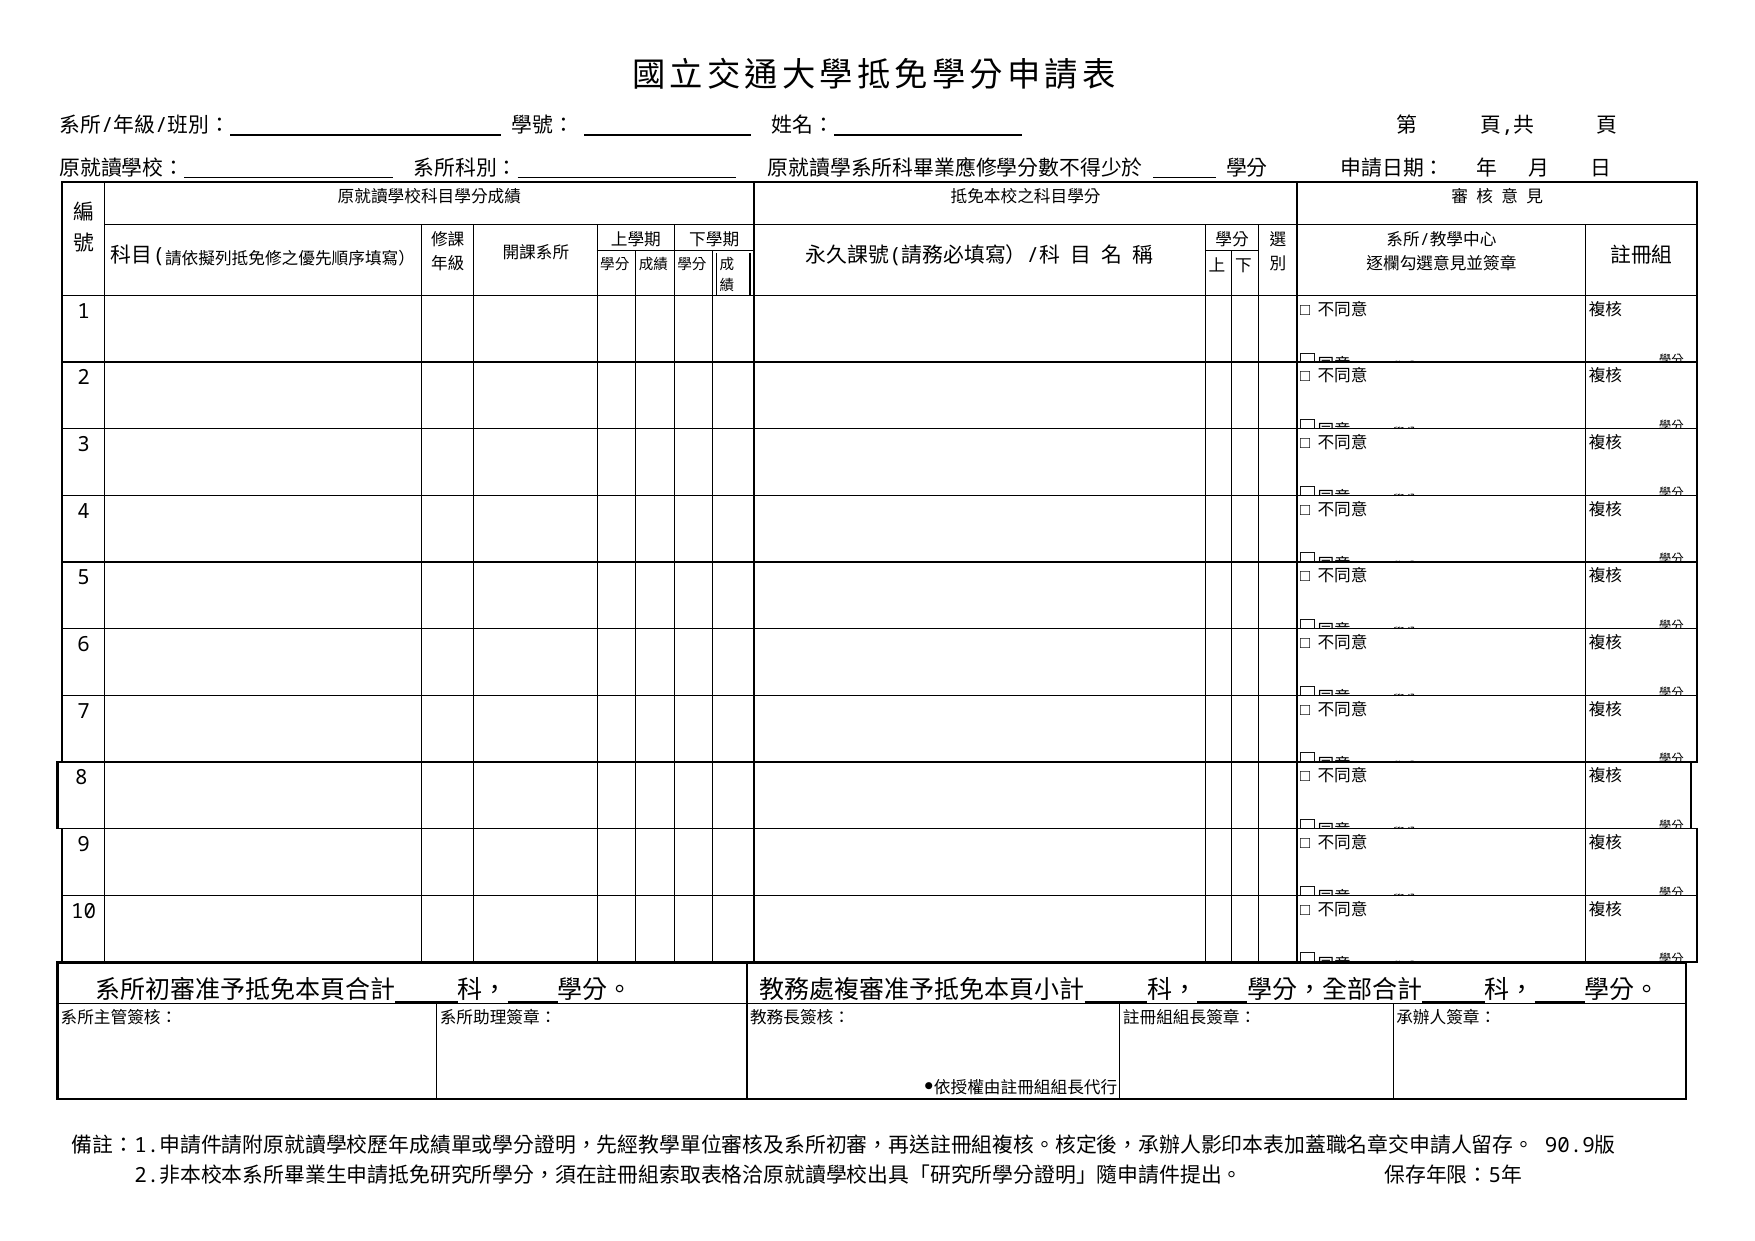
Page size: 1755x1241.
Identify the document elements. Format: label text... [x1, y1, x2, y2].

table_cell [713, 696, 753, 761]
table_cell 複核 學分 [1586, 763, 1690, 828]
table_cell [636, 496, 674, 561]
table_cell [636, 563, 674, 628]
table_cell [675, 829, 712, 895]
table_cell 複核 學分 [1586, 496, 1696, 561]
table_cell [713, 763, 753, 828]
table_cell [474, 496, 597, 561]
table_cell [1232, 629, 1258, 695]
table_cell 不同意 同意 學分 [1298, 296, 1585, 361]
table_cell 承辦人簽章： [1394, 1004, 1685, 1098]
table_cell [474, 896, 597, 961]
table_cell [598, 696, 635, 761]
table_cell [1206, 763, 1231, 828]
table_cell 系所初審准予抵免本頁合計 科， 學分。 [59, 964, 746, 1003]
table_cell 8 [59, 763, 104, 828]
table_cell [105, 429, 421, 495]
table_cell [598, 363, 635, 428]
table_cell [755, 896, 1205, 961]
table_cell [1206, 896, 1231, 961]
table_cell [422, 696, 473, 761]
table_cell [598, 296, 635, 361]
table_cell [1232, 563, 1258, 628]
table_cell [598, 896, 635, 961]
table_cell [1206, 429, 1231, 495]
table_cell [598, 763, 635, 828]
table_cell 複核 學分 [1586, 696, 1696, 761]
table_cell [474, 696, 597, 761]
table_cell 不同意 同意 學分 [1298, 829, 1585, 895]
table_cell [1259, 429, 1296, 495]
table_cell [1691, 1003, 1697, 1098]
table_cell [1259, 896, 1296, 961]
table_cell [1259, 363, 1296, 428]
table_cell 複核 學分 [1586, 829, 1696, 895]
table_cell [713, 429, 753, 495]
table_cell 不同意 同意 學分 [1298, 629, 1585, 695]
table_cell [422, 563, 473, 628]
table_cell 不同意 同意 學分 [1298, 696, 1585, 761]
table_cell [675, 763, 712, 828]
table_cell 9 [63, 829, 104, 895]
table_cell 修課 年級 [422, 225, 473, 295]
table_cell [105, 896, 421, 961]
table_header 編 號 [63, 183, 104, 295]
table_cell [1692, 763, 1697, 828]
table_cell [636, 629, 674, 695]
table_cell 學分 [598, 251, 635, 295]
table_cell [1206, 696, 1231, 761]
table_cell 不同意 同意 學分 [1298, 763, 1585, 828]
table_cell [636, 763, 674, 828]
table_cell [713, 629, 753, 695]
table_cell 系所/教學中心 逐欄勾選意見並簽章 [1298, 225, 1585, 295]
table_cell [675, 363, 712, 428]
table_cell [755, 696, 1205, 761]
table_cell [1259, 496, 1296, 561]
table_cell 不同意 同意 學分 [1298, 429, 1585, 495]
table_cell [1259, 296, 1296, 361]
table_cell [598, 496, 635, 561]
table_cell [422, 496, 473, 561]
table_cell [105, 496, 421, 561]
table_cell 學分 [675, 251, 712, 295]
table_cell [1691, 963, 1697, 1003]
table_cell [1206, 629, 1231, 695]
table_cell [105, 696, 421, 761]
table_cell [713, 296, 753, 361]
table_cell [1232, 896, 1258, 961]
table_cell [1687, 963, 1691, 1003]
table_cell 學分 [1206, 225, 1258, 250]
table_cell 7 [63, 696, 104, 761]
table_cell [755, 296, 1205, 361]
table_cell [598, 429, 635, 495]
table_cell 永久課號(請務必填寫）/科 目 名 稱 [755, 225, 1205, 295]
table_cell [105, 629, 421, 695]
table_cell [474, 363, 597, 428]
table_cell 教務長簽核： 依授權由註冊組組長代行 [748, 1004, 1119, 1098]
table_cell [1206, 363, 1231, 428]
table_cell 教務處複審准予抵免本頁小計 科， 學分，全部合計 科， 學分。 [748, 964, 1685, 1003]
table_cell 6 [63, 629, 104, 695]
table_cell [636, 696, 674, 761]
table_cell [1232, 363, 1258, 428]
table_cell [713, 896, 753, 961]
table_cell 複核 學分 [1586, 563, 1696, 628]
table_cell 10 [63, 896, 104, 961]
table_cell 複核 學分 [1586, 629, 1696, 695]
table_cell [422, 896, 473, 961]
table_cell [1206, 829, 1231, 895]
table_cell 4 [63, 496, 104, 561]
table_cell 3 [63, 429, 104, 495]
table_cell [1259, 629, 1296, 695]
table_cell [1232, 496, 1258, 561]
table_cell 5 [63, 563, 104, 628]
table_cell [474, 563, 597, 628]
table_cell [713, 496, 753, 561]
table_header 原就讀學校科目學分成績 [105, 183, 753, 224]
table_cell 註冊組組長簽章： [1120, 1004, 1393, 1098]
table_cell [474, 629, 597, 695]
table_cell [636, 429, 674, 495]
table_cell [474, 829, 597, 895]
table_cell [598, 829, 635, 895]
table_cell [422, 763, 473, 828]
table_cell [1232, 296, 1258, 361]
table_cell [675, 296, 712, 361]
table_cell 成績 [713, 251, 753, 295]
table_cell [1206, 496, 1231, 561]
table_cell [755, 763, 1205, 828]
table_header 抵免本校之科目學分 [755, 183, 1296, 224]
table_cell 科目(請依擬列抵免修之優先順序填寫） [105, 225, 421, 295]
table_cell [1232, 429, 1258, 495]
table_cell [675, 696, 712, 761]
table_cell [675, 496, 712, 561]
table_cell [105, 829, 421, 895]
table_cell [1232, 829, 1258, 895]
table_cell [422, 429, 473, 495]
table_header 審 核 意 見 [1298, 183, 1696, 224]
table_cell 複核 學分 [1586, 896, 1696, 961]
table_cell 不同意 同意 學分 [1298, 496, 1585, 561]
table_cell [1206, 563, 1231, 628]
table_cell [474, 296, 597, 361]
table_cell 1 [63, 296, 104, 361]
table_cell 不同意 同意 學分 [1298, 363, 1585, 428]
table_cell [755, 496, 1205, 561]
table_cell 不同意 同意 學分 [1298, 896, 1585, 961]
table_cell [675, 896, 712, 961]
table_cell [422, 296, 473, 361]
table_cell [713, 363, 753, 428]
table_cell [636, 363, 674, 428]
table_cell [1206, 296, 1231, 361]
table_cell [713, 563, 753, 628]
text 2.非本校本系所畢業生申請抵免研究所學分，須在註冊組索取表格洽原就讀學校出具「研究所學分證明」隨申請件提出。 保存年限：5年 [134, 1159, 1667, 1189]
table_cell [755, 629, 1205, 695]
table_cell [755, 829, 1205, 895]
table_cell [636, 829, 674, 895]
text 國立交通大學抵免學分申請表 [59, 47, 1689, 96]
table_cell 系所助理簽章： [437, 1004, 746, 1098]
table_cell [675, 563, 712, 628]
table_cell [1259, 829, 1296, 895]
table_cell [713, 829, 753, 895]
table_cell 不同意 同意 學分 [1298, 563, 1585, 628]
text 備註：1.申請件請附原就讀學校歷年成績單或學分證明，先經教學單位審核及系所初審，再送註冊組複核。核定後，承辦人影印本表加蓋職名章交申請人留存。 90.9版 [72, 1128, 1697, 1159]
table_cell [474, 763, 597, 828]
table_cell 選 別 [1259, 225, 1296, 295]
table_cell [105, 363, 421, 428]
table_cell [1259, 696, 1296, 761]
table_cell [105, 296, 421, 361]
table_cell 開課系所 [474, 225, 597, 295]
table_cell [1232, 763, 1258, 828]
table_cell 下 [1232, 251, 1258, 295]
table_cell 上學期 [598, 225, 674, 250]
table_cell [755, 429, 1205, 495]
table_cell [422, 629, 473, 695]
table_cell 上 [1206, 251, 1231, 295]
text 系所/年級/班別： 學號： 姓名： 第 頁,共 頁 [59, 108, 1689, 138]
table_cell 系所主管簽核： [59, 1004, 436, 1098]
table_cell [636, 296, 674, 361]
table_cell [1687, 1003, 1691, 1098]
table_cell 下學期 [675, 225, 753, 250]
text 原就讀學校： 系所科別： 原就讀學系所科畢業應修學分數不得少於 學分 申請日期： 年 月 日 [59, 151, 1689, 181]
table_cell 複核 學分 [1586, 429, 1696, 495]
table_cell [422, 829, 473, 895]
table_cell [1232, 696, 1258, 761]
table_cell [755, 563, 1205, 628]
table_cell [422, 363, 473, 428]
table_cell [598, 563, 635, 628]
table_cell 2 [63, 363, 104, 428]
table_cell 複核 學分 [1586, 363, 1696, 428]
table_cell [675, 429, 712, 495]
table_cell [474, 429, 597, 495]
table_cell 成績 [636, 251, 674, 295]
table_cell [675, 629, 712, 695]
table_cell [105, 763, 421, 828]
table_cell 註冊組 [1586, 225, 1696, 295]
table_cell [755, 363, 1205, 428]
table_cell [1259, 763, 1296, 828]
table_cell 複核 學分 [1586, 296, 1696, 361]
table_cell [105, 563, 421, 628]
table_cell [636, 896, 674, 961]
table_cell [598, 629, 635, 695]
table_cell [1259, 563, 1296, 628]
